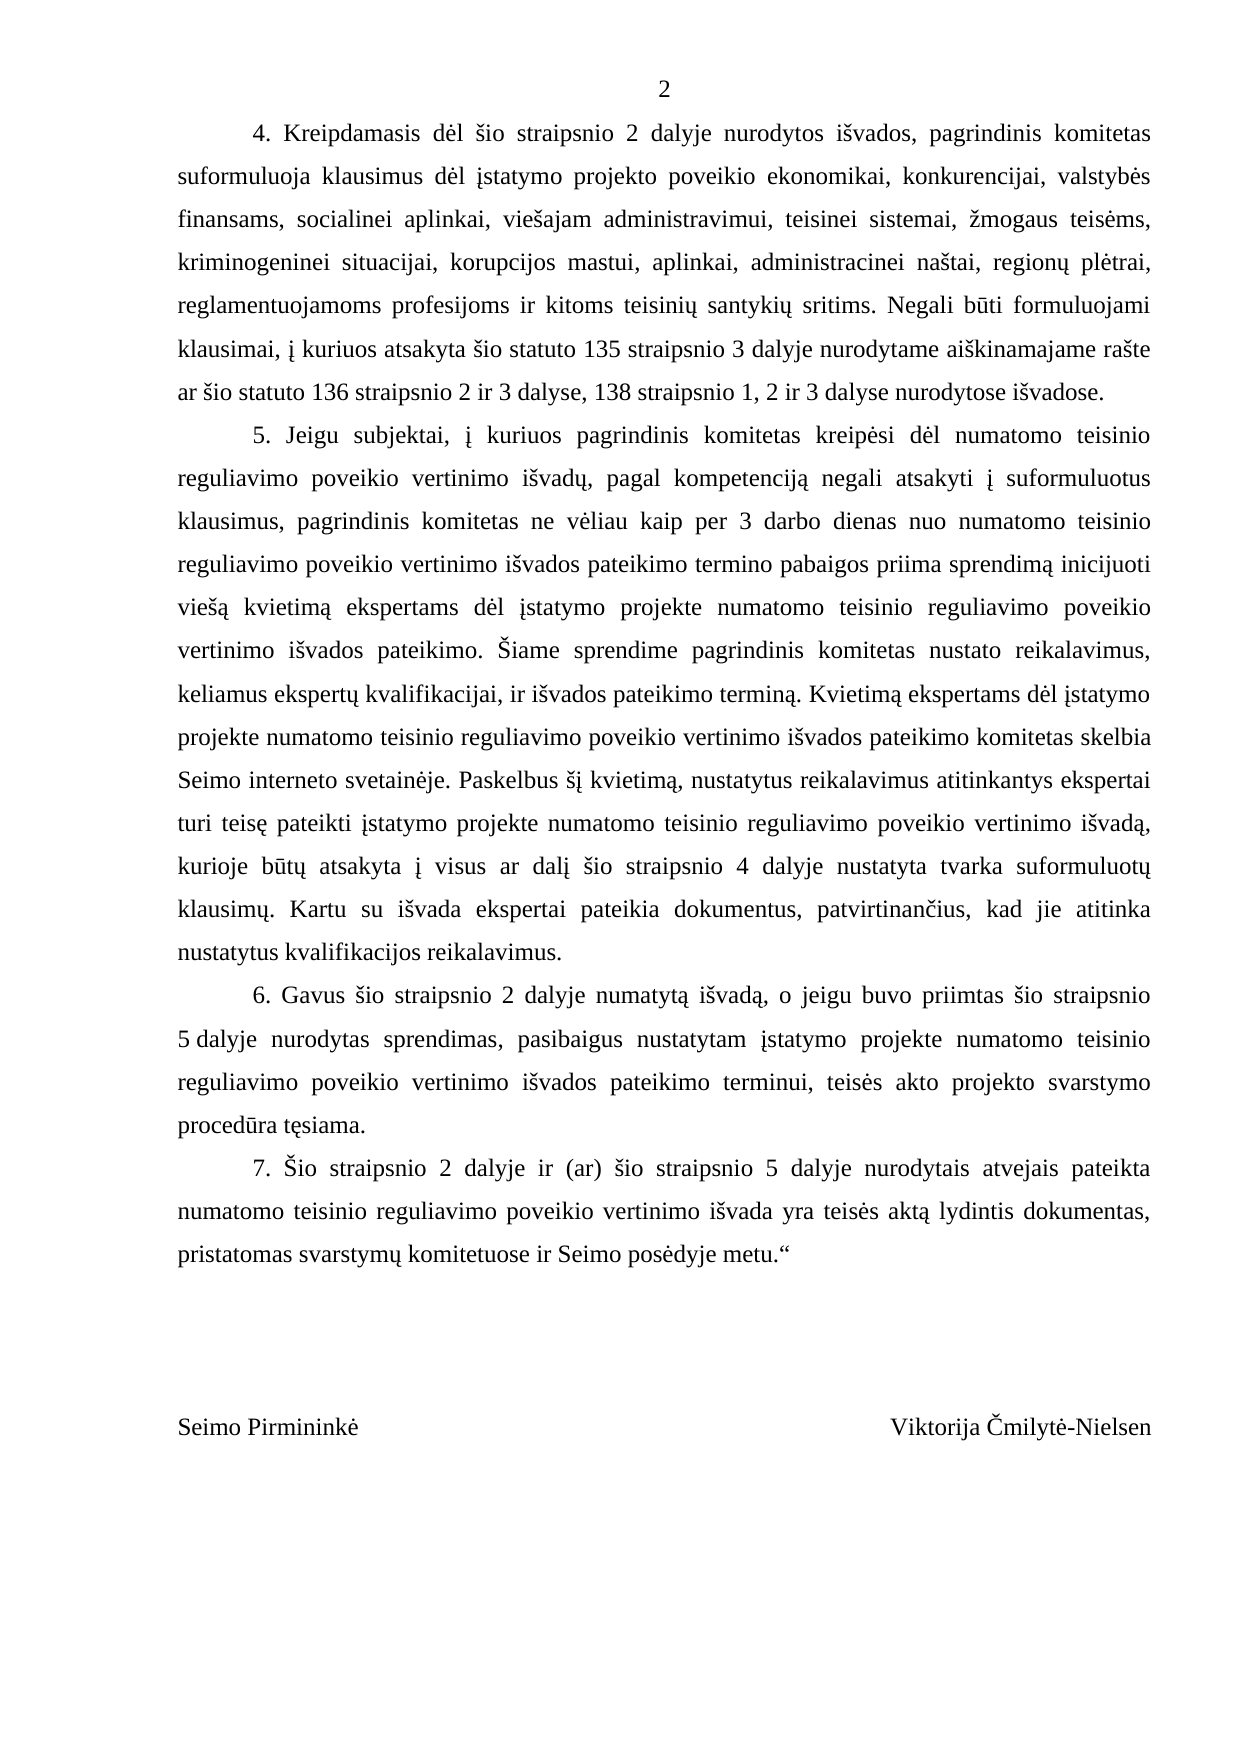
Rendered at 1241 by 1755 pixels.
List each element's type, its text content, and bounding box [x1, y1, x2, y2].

text 4. Kreipdamasis dėl šio straipsnio 2 dalyje nurodytos išvados, pagrindinis komitetas suformuluoja klausimus dėl įstatymo projekto poveikio ekonomikai, konkurencijai, valstybės finansams, socialinei aplinkai, viešajam administravimui, teisinei sistemai, žmogaus teisėms, kriminogeninei situacijai, korupcijos mastui, aplinkai, administracinei naštai, regionų plėtrai, reglamentuojamoms profesijoms ir kitoms teisinių santykių sritims. Negali būti formuluojami klausimai, į kuriuos atsakyta šio statuto 135 straipsnio 3 dalyje nurodytame aiškinamajame rašte ar šio statuto 136 straipsnio 2 ir 3 dalyse, 138 straipsnio 1, 2 ir 3 dalyse nurodytose išvadose. [177, 118, 1152, 406]
text Seimo Pirmininkė Viktorija Čmilytė-Nielsen [177, 1412, 1152, 1441]
text 5. Jeigu subjektai, į kuriuos pagrindinis komitetas kreipėsi dėl numatomo teisinio reguliavimo poveikio vertinimo išvadų, pagal kompetenciją negali atsakyti į suformuluotus klausimus, pagrindinis komitetas ne vėliau kaip per 3 darbo dienas nuo numatomo teisinio reguliavimo poveikio vertinimo išvados pateikimo termino pabaigos priima sprendimą inicijuoti viešą kvietimą ekspertams dėl įstatymo projekte numatomo teisinio reguliavimo poveikio vertinimo išvados pateikimo. Šiame sprendime pagrindinis komitetas nustato reikalavimus, keliamus ekspertų kvalifikacijai, ir išvados pateikimo terminą. Kvietimą ekspertams dėl įstatymo projekte numatomo teisinio reguliavimo poveikio vertinimo išvados pateikimo komitetas skelbia Seimo interneto svetainėje. Paskelbus šį kvietimą, nustatytus reikalavimus atitinkantys ekspertai turi teisę pateikti įstatymo projekte numatomo teisinio reguliavimo poveikio vertinimo išvadą, kurioje būtų atsakyta į visus ar dalį šio straipsnio 4 dalyje nustatyta tvarka suformuluotų klausimų. Kartu su išvada ekspertai pateikia dokumentus, patvirtinančius, kad jie atitinka nustatytus kvalifikacijos reikalavimus. [177, 420, 1152, 966]
text 7. Šio straipsnio 2 dalyje ir (ar) šio straipsnio 5 dalyje nurodytais atvejais pateikta numatomo teisinio reguliavimo poveikio vertinimo išvada yra teisės aktą lydintis dokumentas, pristatomas svarstymų komitetuose ir Seimo posėdyje metu.“ [177, 1153, 1152, 1268]
text 6. Gavus šio straipsnio 2 dalyje numatytą išvadą, o jeigu buvo priimtas šio straipsnio 5 dalyje nurodytas sprendimas, pasibaigus nustatytam įstatymo projekte numatomo teisinio reguliavimo poveikio vertinimo išvados pateikimo terminui, teisės akto projekto svarstymo procedūra tęsiama. [177, 981, 1152, 1139]
